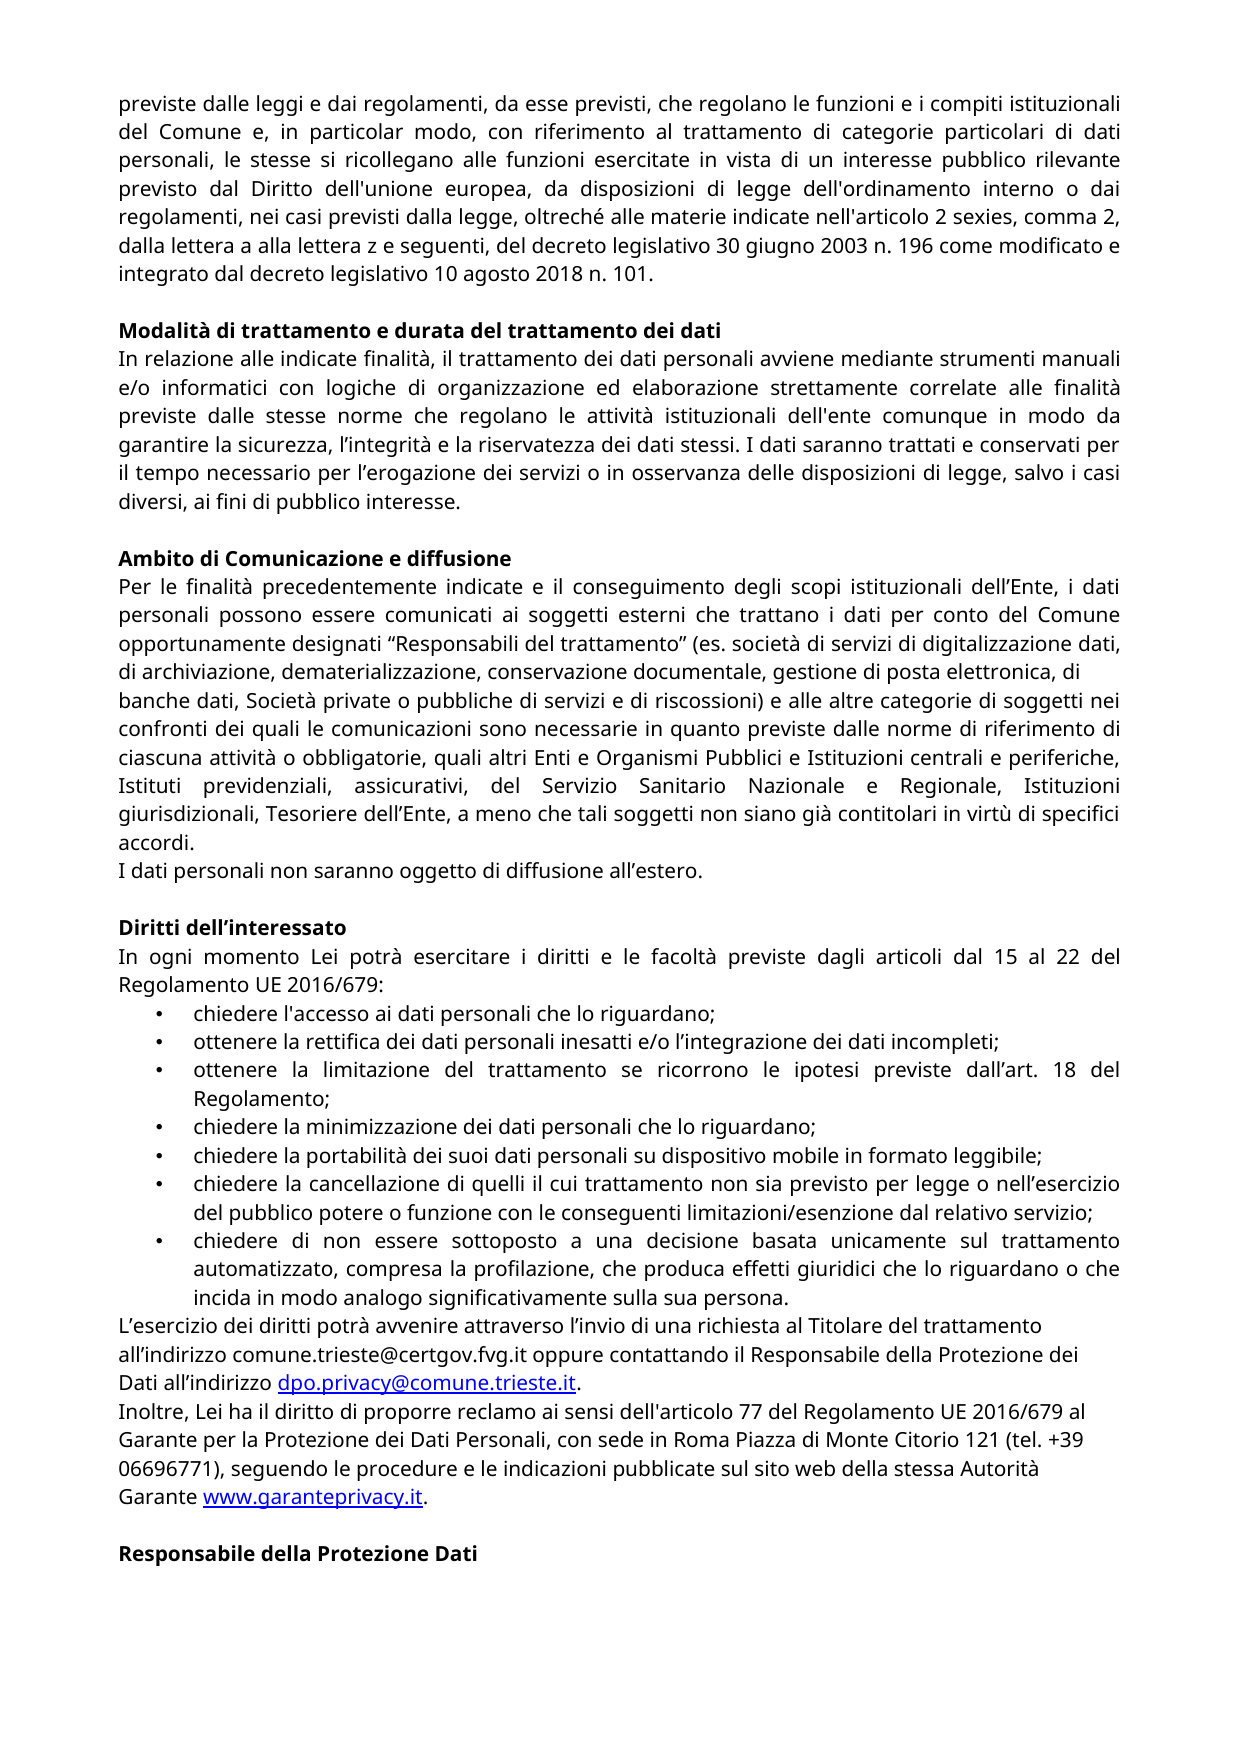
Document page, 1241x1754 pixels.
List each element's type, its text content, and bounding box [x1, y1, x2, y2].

list chiedere la portabilità dei suoi dati personali su dispositivo mobile in formato leggibile; [156, 1141, 1122, 1169]
list chiedere di non essere sottoposto a una decisione basata unicamente sul trattamento automatizzato, compresa la profilazione, che produca effetti giuridici che lo riguardano o che incida in modo analogo significativamente sulla sua persona. [156, 1226, 1122, 1311]
text Per le finalità precedentemente indicate e il conseguimento degli scopi istituzionali dell’Ente, i dati personali possono essere comunicati ai soggetti esterni che trattano i dati per conto del Comune opportunamente designati “Responsabili del trattamento” (es. società di servizi di digitalizzazione dati, di archiviazione, dematerializzazione, conservazione documentale, gestione di posta elettronica, di [118, 572, 1122, 686]
list ottenere la limitazione del trattamento se ricorrono le ipotesi previste dall’art. 18 del Regolamento; [156, 1056, 1122, 1112]
text L’esercizio dei diritti potrà avvenire attraverso l’invio di una richiesta al Titolare del trattamento all’indirizzo comune.trieste@certgov.fvg.it oppure contattando il Responsabile della Protezione dei Dati all’indirizzo dpo.privacy@comune.trieste.it. [118, 1311, 1122, 1397]
text In relazione alle indicate finalità, il trattamento dei dati personali avviene mediante strumenti manuali e/o informatici con logiche di organizzazione ed elaborazione strettamente correlate alle finalità previste dalle stesse norme che regolano le attività istituzionali dell'ente comunque in modo da garantire la sicurezza, l’integrità e la riservatezza dei dati stessi. I dati saranno trattati e conservati per il tempo necessario per l’erogazione dei servizi o in osservanza delle disposizioni di legge, salvo i casi diversi, ai fini di pubblico interesse. [118, 344, 1122, 515]
text Diritti dell’interessato [118, 913, 1122, 942]
text banche dati, Società private o pubbliche di servizi e di riscossioni) e alle altre categorie di soggetti nei confronti dei quali le comunicazioni sono necessarie in quanto previste dalle norme di riferimento di ciascuna attività o obbligatorie, quali altri Enti e Organismi Pubblici e Istituzioni centrali e periferiche, Istituti previdenziali, assicurativi, del Servizio Sanitario Nazionale e Regionale, Istituzioni giurisdizionali, Tesoriere dell’Ente, a meno che tali soggetti non siano già contitolari in virtù di specifici accordi. [118, 686, 1122, 856]
text Responsabile della Protezione Dati [118, 1539, 1122, 1567]
list ottenere la rettifica dei dati personali inesatti e/o l’integrazione dei dati incompleti; [156, 1027, 1122, 1056]
text previste dalle leggi e dai regolamenti, da esse previsti, che regolano le funzioni e i compiti istituzionali del Comune e, in particolar modo, con riferimento al trattamento di categorie particolari di dati personali, le stesse si ricollegano alle funzioni esercitate in vista di un interesse pubblico rilevante previsto dal Diritto dell'unione europea, da disposizioni di legge dell'ordinamento interno o dai regolamenti, nei casi previsti dalla legge, oltreché alle materie indicate nell'articolo 2 sexies, comma 2, dalla lettera a alla lettera z e seguenti, del decreto legislativo 30 giugno 2003 n. 196 come modificato e integrato dal decreto legislativo 10 agosto 2018 n. 101. [118, 89, 1122, 288]
list chiedere la cancellazione di quelli il cui trattamento non sia previsto per legge o nell’esercizio del pubblico potere o funzione con le conseguenti limitazioni/esenzione dal relativo servizio; [156, 1169, 1122, 1226]
text In ogni momento Lei potrà esercitare i diritti e le facoltà previste dagli articoli dal 15 al 22 del Regolamento UE 2016/679: [118, 942, 1122, 999]
text I dati personali non saranno oggetto di diffusione all’estero. [118, 856, 1122, 885]
list chiedere la minimizzazione dei dati personali che lo riguardano; [156, 1112, 1122, 1141]
text Modalità di trattamento e durata del trattamento dei dati [118, 316, 1122, 344]
text Inoltre, Lei ha il diritto di proporre reclamo ai sensi dell'articolo 77 del Regolamento UE 2016/679 al Garante per la Protezione dei Dati Personali, con sede in Roma Piazza di Monte Citorio 121 (tel. +39 06696771), seguendo le procedure e le indicazioni pubblicate sul sito web della stessa Autorità Garante www.garanteprivacy.it. [118, 1397, 1122, 1511]
text Ambito di Comunicazione e diffusione [118, 544, 1122, 572]
list chiedere l'accesso ai dati personali che lo riguardano; [156, 999, 1122, 1027]
